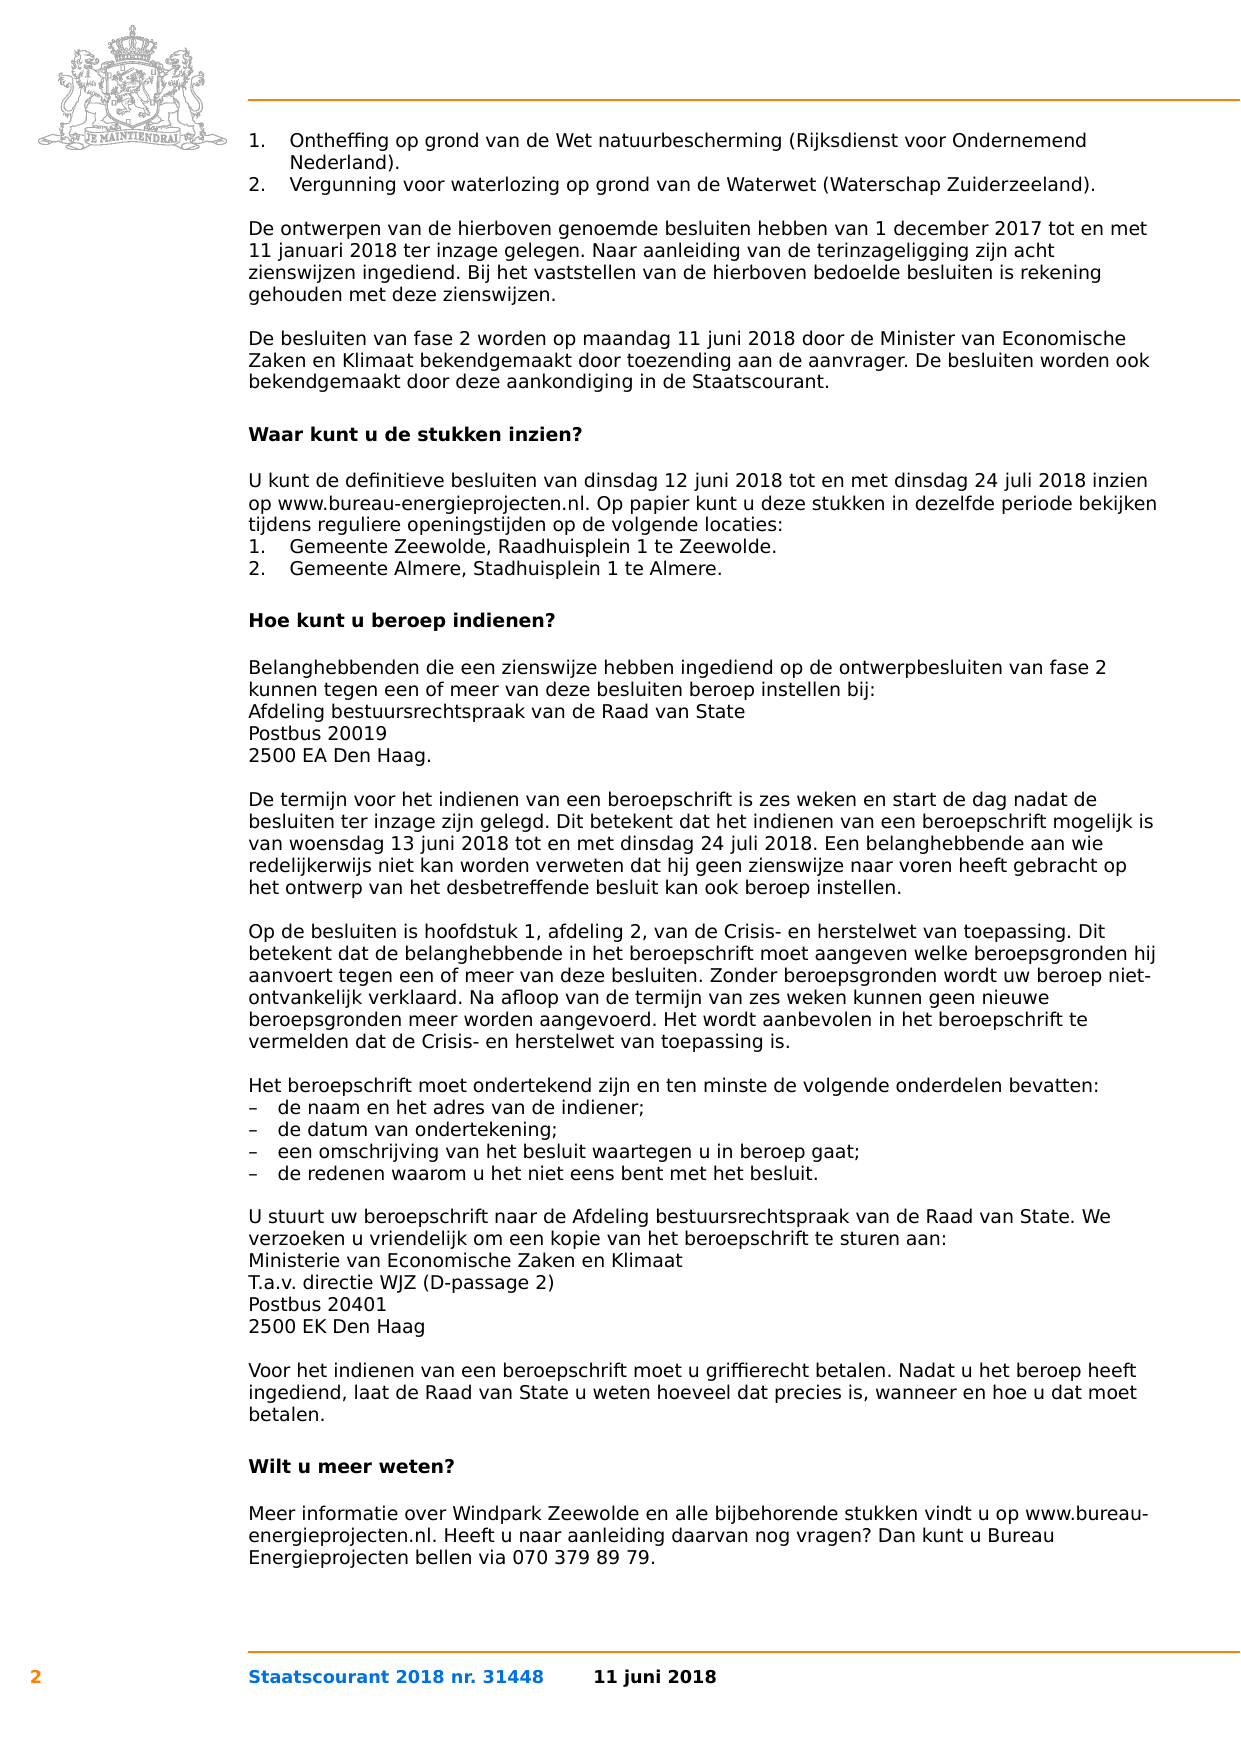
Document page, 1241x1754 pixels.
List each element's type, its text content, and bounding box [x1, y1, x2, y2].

text Postbus 20019 [248, 723, 1163, 745]
text – de datum van ondertekening; [248, 1118, 1163, 1141]
text 1. Gemeente Zeewolde, Raadhuisplein 1 te Zeewolde. [248, 536, 1163, 558]
text Voor het indienen van een beroepschrift moet u griffierecht betalen. Nadat u het beroep heeft ingediend, laat de Raad van State u weten hoeveel dat precies is, wanneer en hoe u dat moet betalen. [248, 1360, 1163, 1426]
text De termijn voor het indienen van een beroepschrift is zes weken en start de dag nadat de besluiten ter inzage zijn gelegd. Dit betekent dat het indienen van een beroepschrift mogelijk is van woensdag 13 juni 2018 tot en met dinsdag 24 juli 2018. Een belanghebbende aan wie redelijkerwijs niet kan worden verweten dat hij geen zienswijze naar voren heeft gebracht op het ontwerp van het desbetreffende besluit kan ook beroep instellen. [248, 789, 1163, 899]
text Op de besluiten is hoofdstuk 1, afdeling 2, van de Crisis- en herstelwet van toepassing. Dit betekent dat de belanghebbende in het beroepschrift moet aangeven welke beroepsgronden hij aanvoert tegen een of meer van deze besluiten. Zonder beroepsgronden wordt uw beroep niet-ontvankelijk verklaard. Na afloop van de termijn van zes weken kunnen geen nieuwe beroepsgronden meer worden aangevoerd. Het wordt aanbevolen in het beroepschrift te vermelden dat de Crisis- en herstelwet van toepassing is. [248, 921, 1163, 1053]
subtitle Wilt u meer weten? [248, 1456, 1163, 1478]
text – een omschrijving van het besluit waartegen u in beroep gaat; [248, 1141, 1163, 1162]
text Belanghebbenden die een zienswijze hebben ingediend op de ontwerpbesluiten van fase 2 kunnen tegen een of meer van deze besluiten beroep instellen bij: [248, 657, 1163, 701]
text – de naam en het adres van de indiener; [248, 1097, 1163, 1118]
subtitle Hoe kunt u beroep indienen? [248, 610, 1163, 632]
text Meer informatie over Windpark Zeewolde en alle bijbehorende stukken vindt u op www.bureau-energieprojecten.nl. Heeft u naar aanleiding daarvan nog vragen? Dan kunt u Bureau Energieprojecten bellen via 070 379 89 79. [248, 1503, 1163, 1569]
text Ministerie van Economische Zaken en Klimaat [248, 1250, 1163, 1272]
text U kunt de definitieve besluiten van dinsdag 12 juni 2018 tot en met dinsdag 24 juli 2018 inzien op www.bureau-energieprojecten.nl. Op papier kunt u deze stukken in dezelfde periode bekijken tijdens reguliere openingstijden op de volgende locaties: [248, 470, 1163, 536]
text Postbus 20401 [248, 1294, 1163, 1316]
text 2500 EA Den Haag. [248, 745, 1163, 767]
text Afdeling bestuursrechtspraak van de Raad van State [248, 701, 1163, 723]
text 2. Vergunning voor waterlozing op grond van de Waterwet (Waterschap Zuider­zeeland). [248, 174, 1163, 196]
text Het beroepschrift moet ondertekend zijn en ten minste de volgende onderdelen bevatten: [248, 1074, 1163, 1097]
subtitle Waar kunt u de stukken inzien? [248, 423, 1163, 445]
text 1. Ontheffing op grond van de Wet natuurbescherming (Rijksdienst voor Ondernemend Nederland). [248, 130, 1163, 174]
text De ontwerpen van de hierboven genoemde besluiten hebben van 1 december 2017 tot en met 11 januari 2018 ter inzage gelegen. Naar aanleiding van de terinzageligging zijn acht zienswijzen ingediend. Bij het vaststellen van de hierboven bedoelde besluiten is rekening gehouden met deze zienswijzen. [248, 218, 1163, 306]
text U stuurt uw beroepschrift naar de Afdeling bestuursrechtspraak van de Raad van State. We verzoeken u vriendelijk om een kopie van het beroepschrift te sturen aan: [248, 1206, 1163, 1250]
text De besluiten van fase 2 worden op maandag 11 juni 2018 door de Minister van Economische Zaken en Klimaat bekendgemaakt door toezending aan de aanvrager. De besluiten worden ook bekendgemaakt door deze aankondiging in de Staatscourant. [248, 327, 1163, 393]
text 2. Gemeente Almere, Stadhuisplein 1 te Almere. [248, 558, 1163, 580]
text – de redenen waarom u het niet eens bent met het besluit. [248, 1162, 1163, 1184]
text 2500 EK Den Haag [248, 1316, 1163, 1338]
text T.a.v. directie WJZ (D-passage 2) [248, 1272, 1163, 1294]
picture [38, 25, 227, 150]
